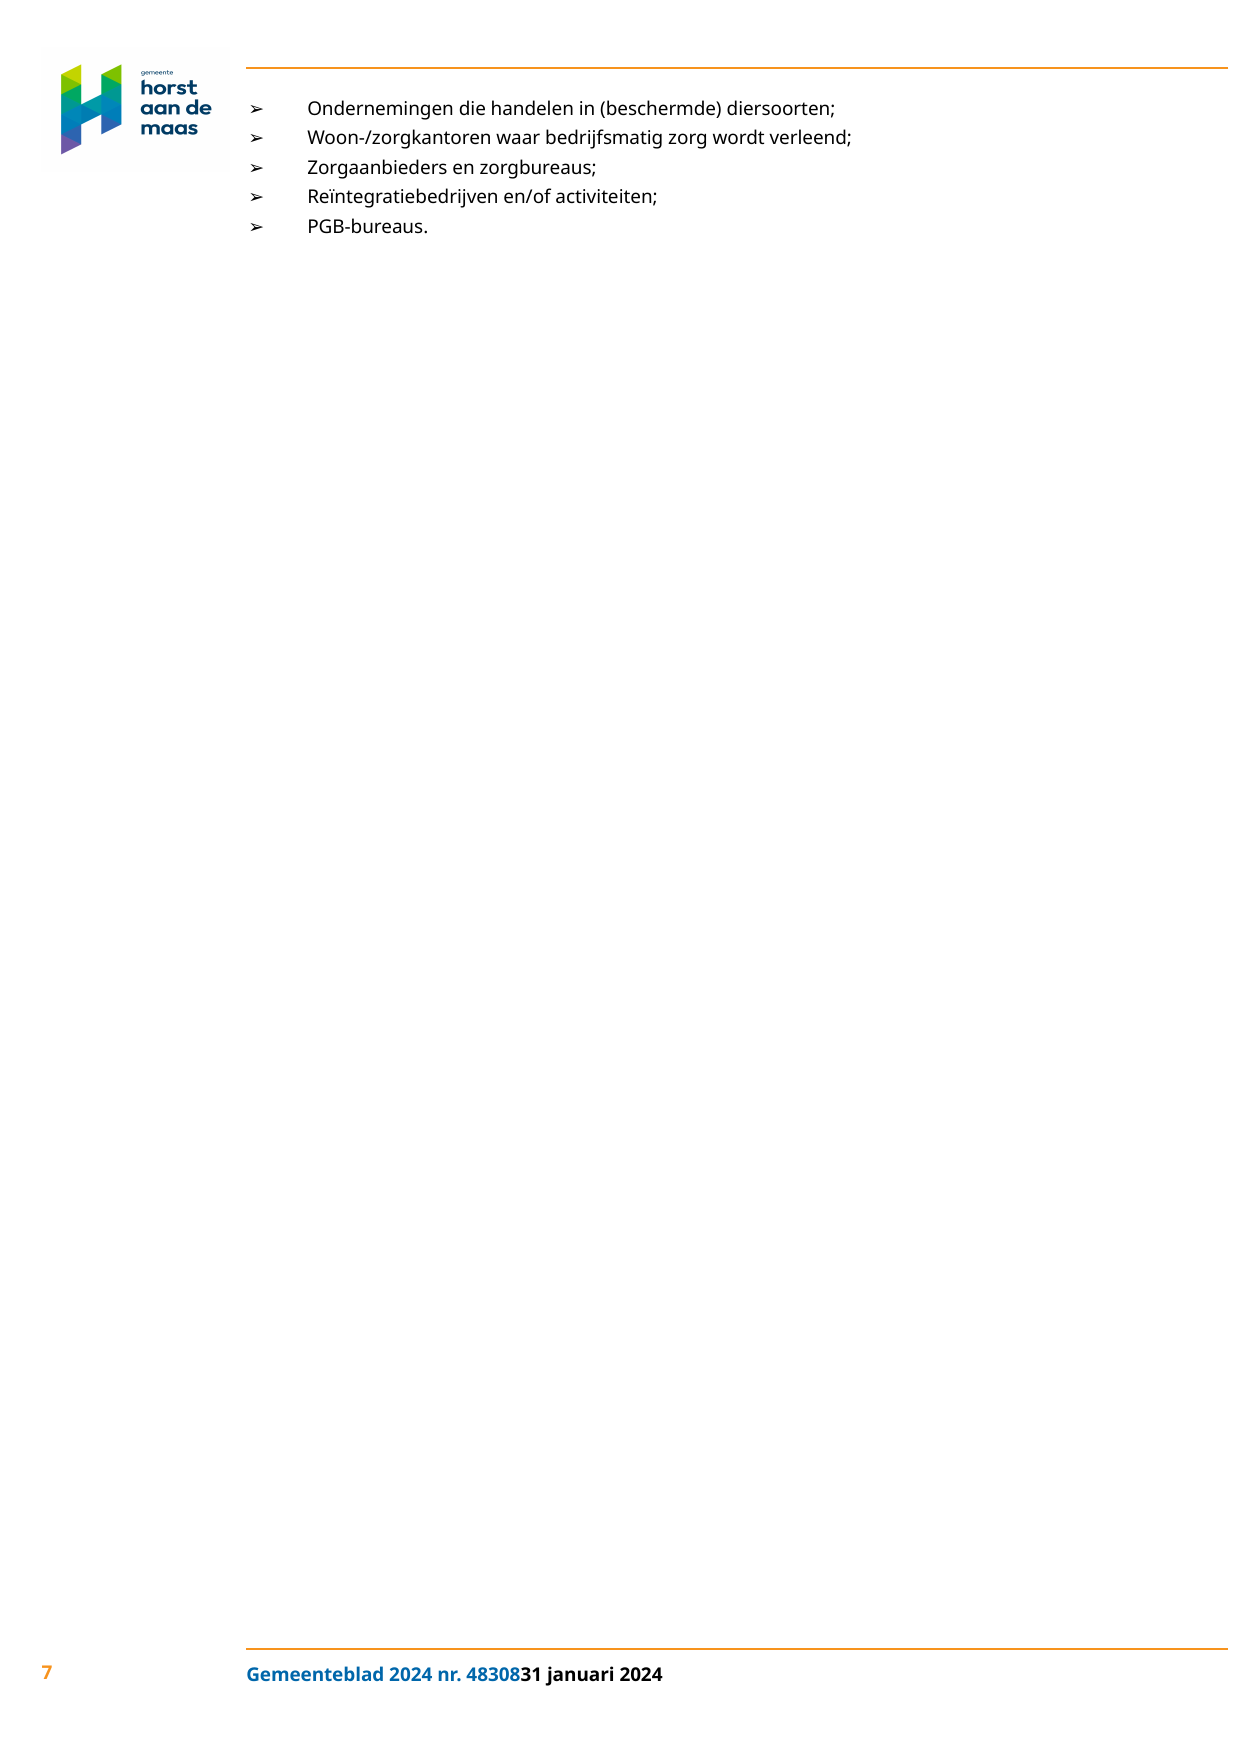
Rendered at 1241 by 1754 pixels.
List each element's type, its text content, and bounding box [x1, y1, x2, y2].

list Reïntegratiebedrijven en/of activiteiten; [248, 183, 1152, 209]
list Woon-/zorgkantoren waar bedrijfsmatig zorg wordt verleend; [248, 124, 1152, 150]
list Ondernemingen die handelen in (beschermde) diersoorten; [248, 95, 1152, 121]
list Zorgaanbieders en zorgbureaus; [248, 154, 1152, 180]
picture [41, 47, 231, 172]
list PGB-bureaus. [248, 213, 1152, 239]
